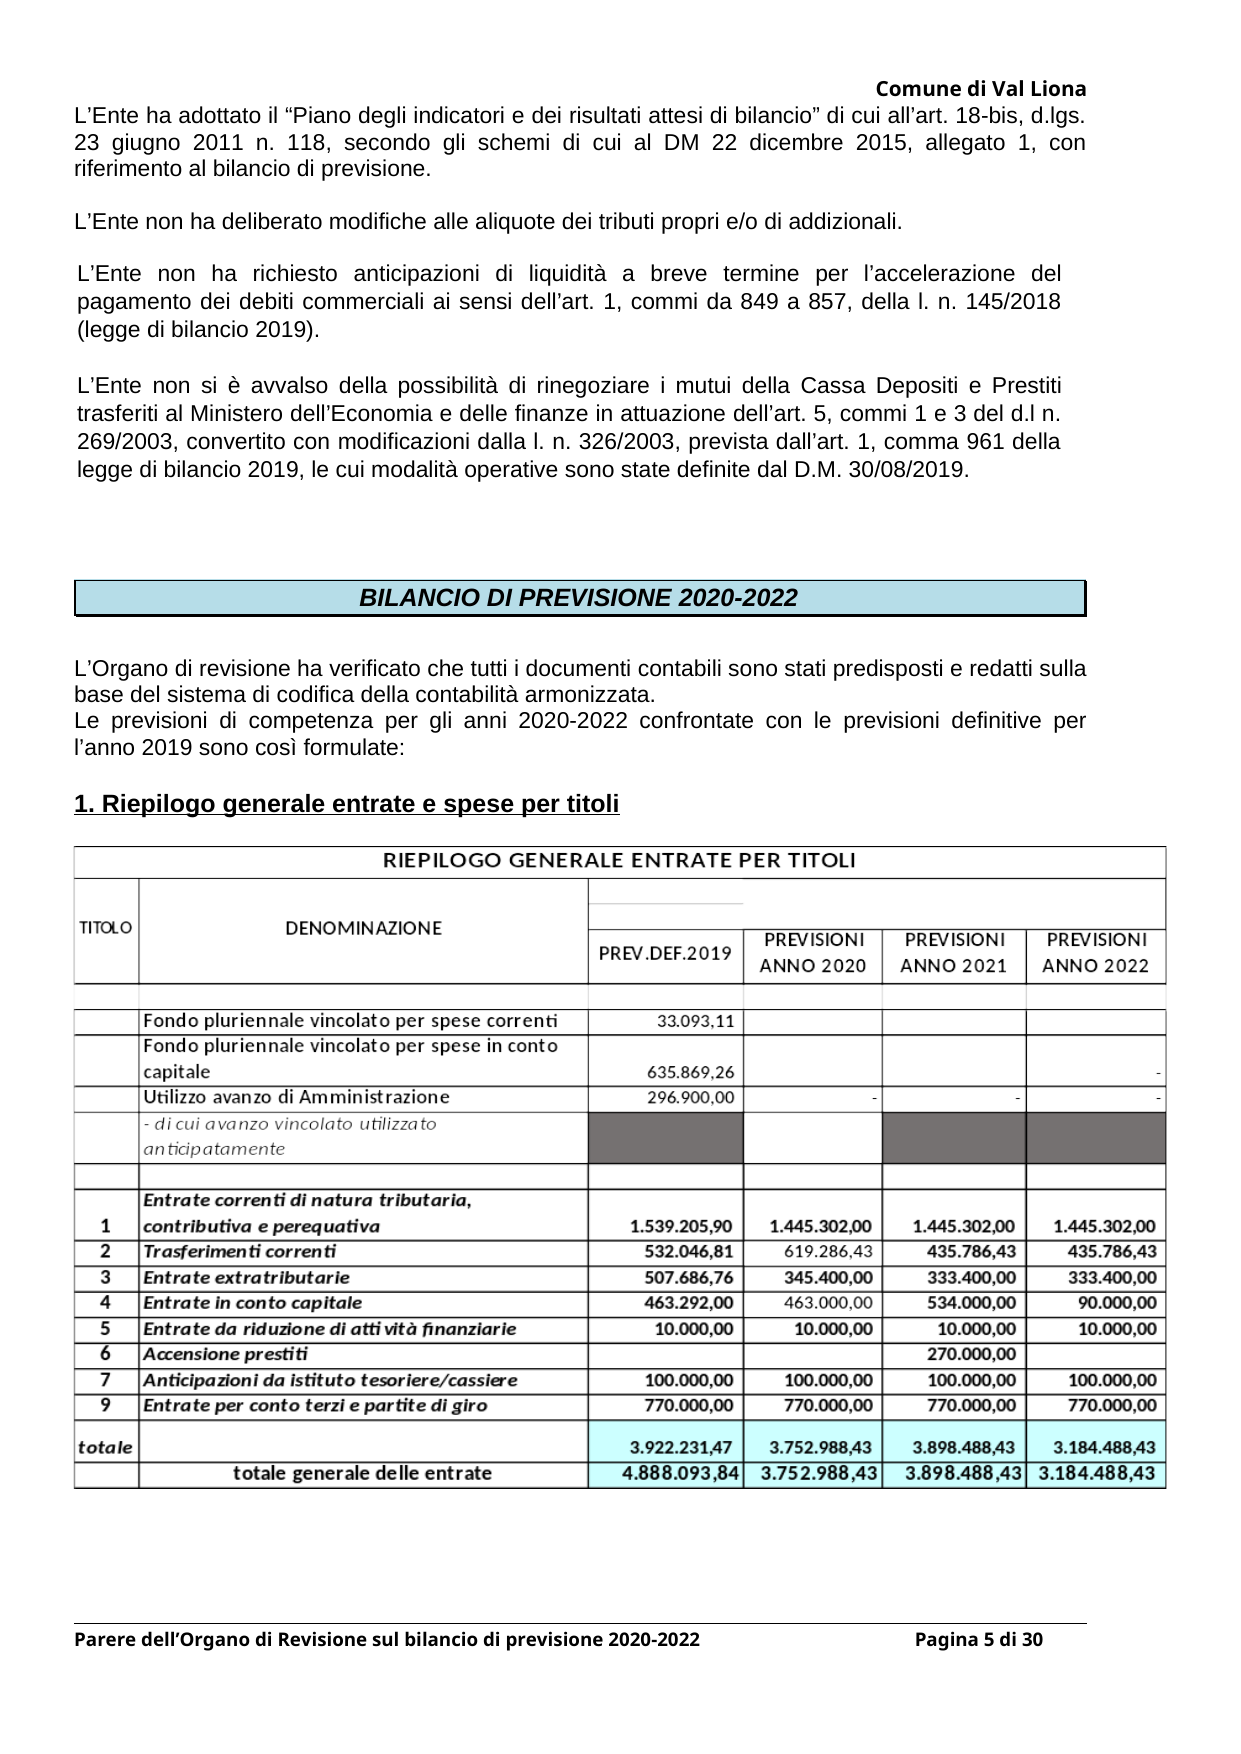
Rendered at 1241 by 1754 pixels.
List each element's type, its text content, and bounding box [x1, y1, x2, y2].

subtitle 1. Riepilogo generale entrate e spese per titoli [74, 789, 1087, 818]
text L’Ente non si è avvalso della possibilità di rinegoziare i mutui della Cassa Depositi e Prestiti trasferiti al Ministero dell’Economia e delle finanze in attuazione dell’art. 5, commi 1 e 3 del d.l n. 269/2003, convertito con modificazioni dalla l. n. 326/2003, prevista dall’art. 1, comma 961 della legge di bilancio 2019, le cui modalità operative sono state definite dal D.M. 30/08/2019. [77, 372, 1062, 482]
text Le previsioni di competenza per gli anni 2020-2022 confrontate con le previsioni definitive per l’anno 2019 sono così formulate: [74, 707, 1087, 760]
text L’Ente ha adottato il “Piano degli indicatori e dei risultati attesi di bilancio” di cui all’art. 18-bis, d.lgs. 23 giugno 2011 n. 118, secondo gli schemi di cui al DM 22 dicembre 2015, allegato 1, con riferimento al bilancio di previsione. [74, 102, 1087, 181]
text L’Organo di revisione ha verificato che tutti i documenti contabili sono stati predisposti e redatti sulla base del sistema di codifica della contabilità armonizzata. [74, 655, 1087, 707]
text L’Ente non ha richiesto anticipazioni di liquidità a breve termine per l’accelerazione del pagamento dei debiti commerciali ai sensi dell’art. 1, commi da 849 a 857, della l. n. 145/2018 (legge di bilancio 2019). [77, 260, 1062, 343]
text L’Ente non ha deliberato modifiche alle aliquote dei tributi propri e/o di addizionali. [74, 208, 1087, 234]
subtitle BILANCIO DI PREVISIONE 2020-2022 [76, 581, 1084, 614]
